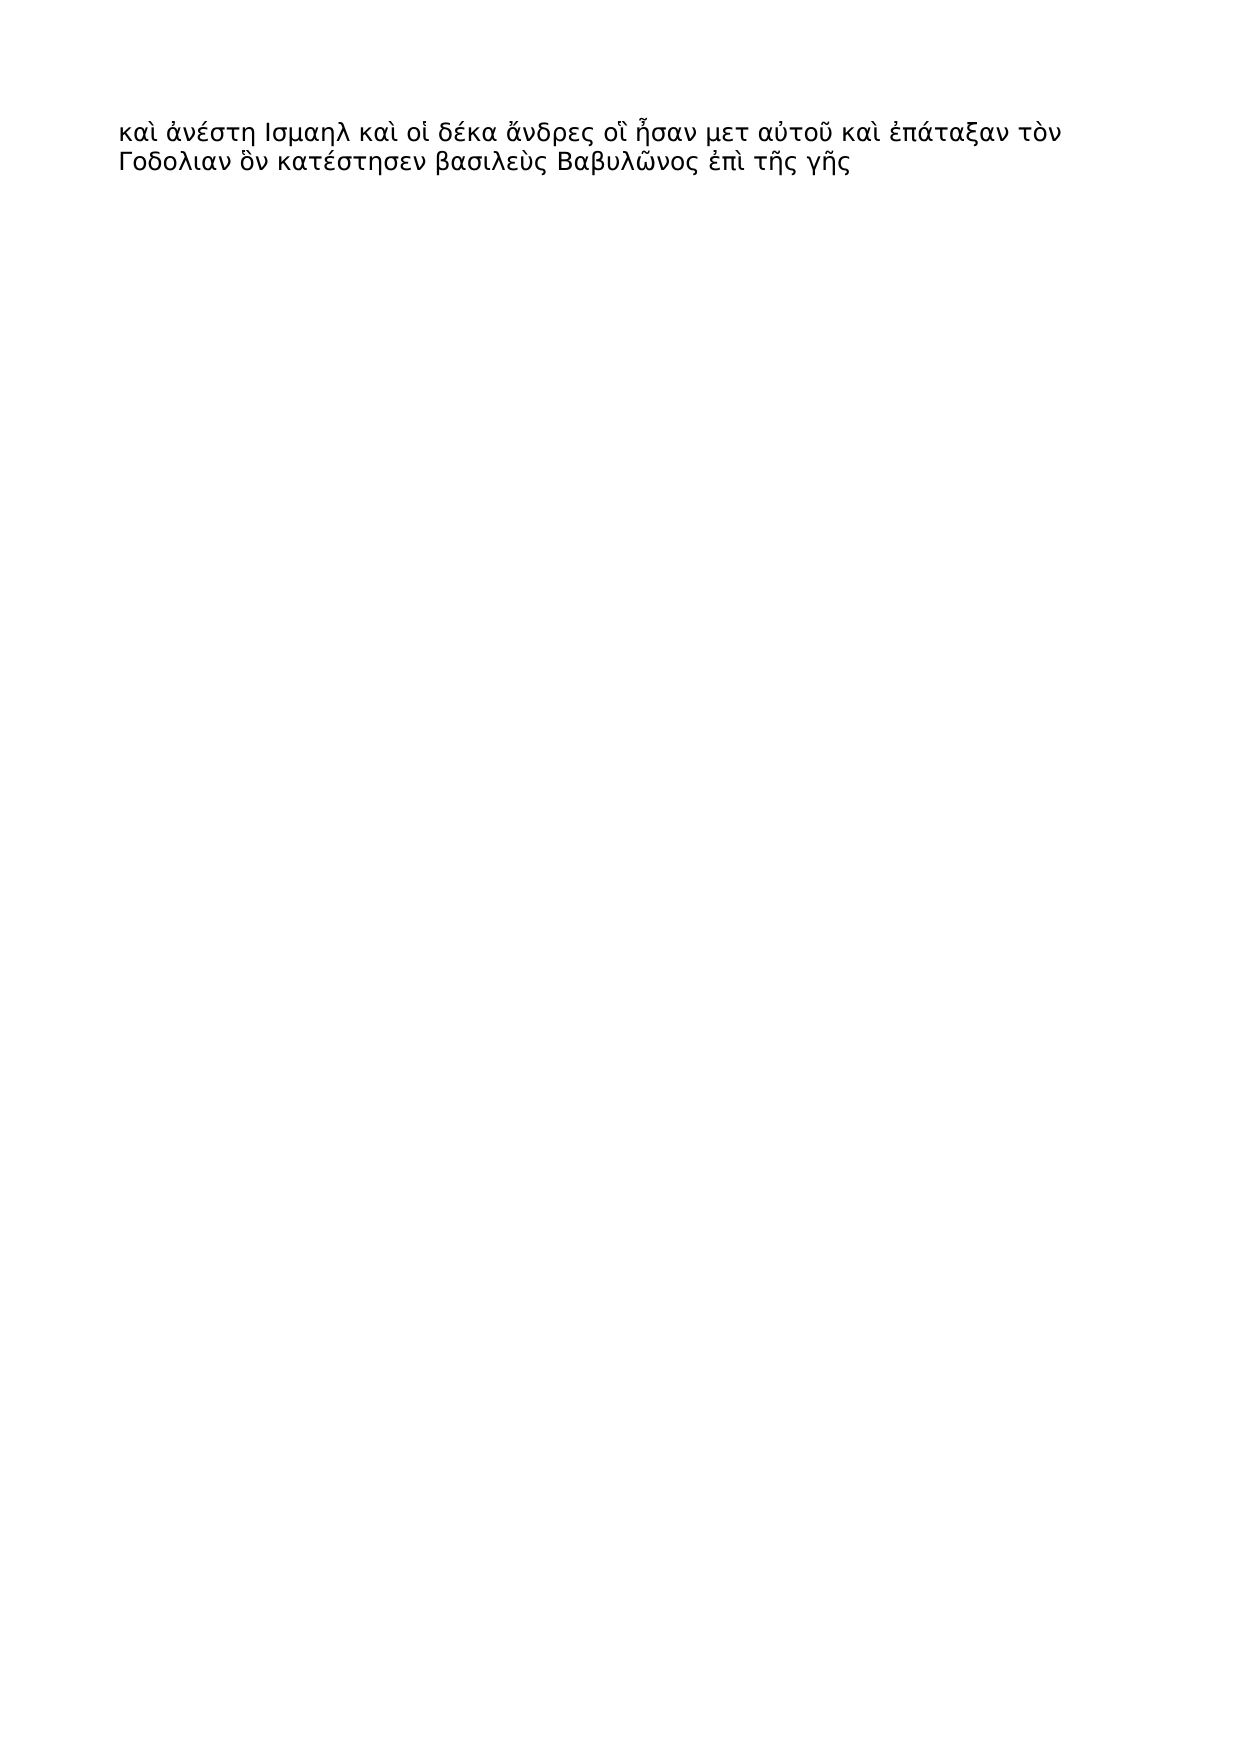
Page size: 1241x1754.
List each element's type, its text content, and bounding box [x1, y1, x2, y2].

text καὶ ἀνέστη Ισμαηλ καὶ οἱ δέκα ἄνδρες οἳ ἦσαν μετ αὐτοῦ καὶ ἐπάταξαν τὸν Γοδολιαν ὃν κατέστησεν βασιλεὺς Βαβυλῶνος ἐπὶ τῆς γῆς [118, 118, 1122, 176]
